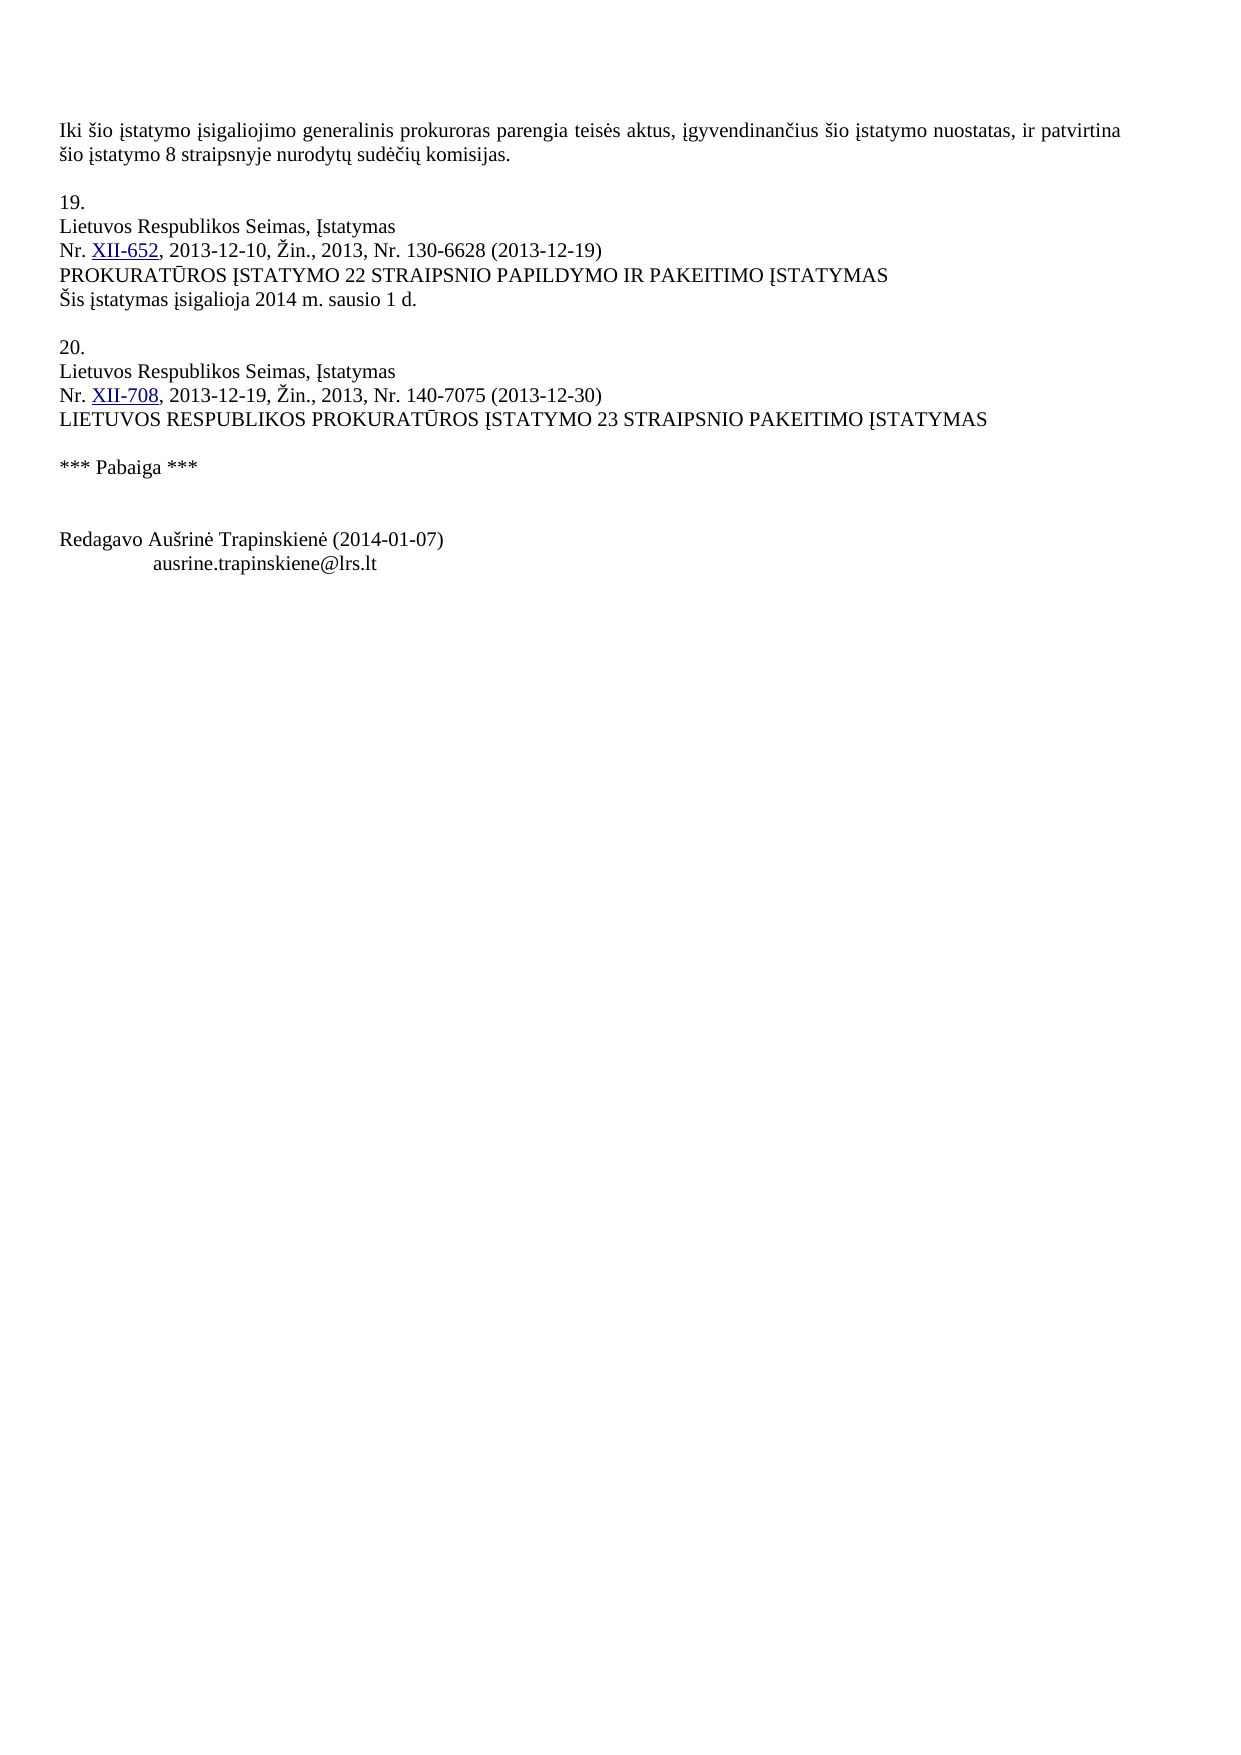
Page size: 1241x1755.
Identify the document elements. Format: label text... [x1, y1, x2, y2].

text ausrine.trapinskiene@lrs.lt [59, 551, 1122, 575]
text *** Pabaiga *** [59, 455, 1122, 479]
text Iki šio įstatymo įsigaliojimo generalinis prokuroras parengia teisės aktus, įgyvendinančius šio įstatymo nuostatas, ir patvirtina šio įstatymo 8 straipsnyje nurodytų sudėčių komisijas. [59, 118, 1122, 166]
text LIETUVOS RESPUBLIKOS PROKURATŪROS ĮSTATYMO 23 STRAIPSNIO PAKEITIMO ĮSTATYMAS [59, 407, 1122, 431]
text Nr. XII-652, 2013-12-10, Žin., 2013, Nr. 130-6628 (2013-12-19) [59, 238, 1122, 262]
text PROKURATŪROS ĮSTATYMO 22 STRAIPSNIO PAPILDYMO IR PAKEITIMO ĮSTATYMAS [59, 262, 1122, 287]
text Lietuvos Respublikos Seimas, Įstatymas [59, 359, 1122, 383]
text Lietuvos Respublikos Seimas, Įstatymas [59, 214, 1122, 238]
text Šis įstatymas įsigalioja 2014 m. sausio 1 d. [59, 287, 1122, 311]
text 20. [59, 335, 1122, 359]
text Nr. XII-708, 2013-12-19, Žin., 2013, Nr. 140-7075 (2013-12-30) [59, 383, 1122, 407]
text 19. [59, 190, 1122, 214]
text Redagavo Aušrinė Trapinskienė (2014-01-07) [59, 527, 1122, 551]
